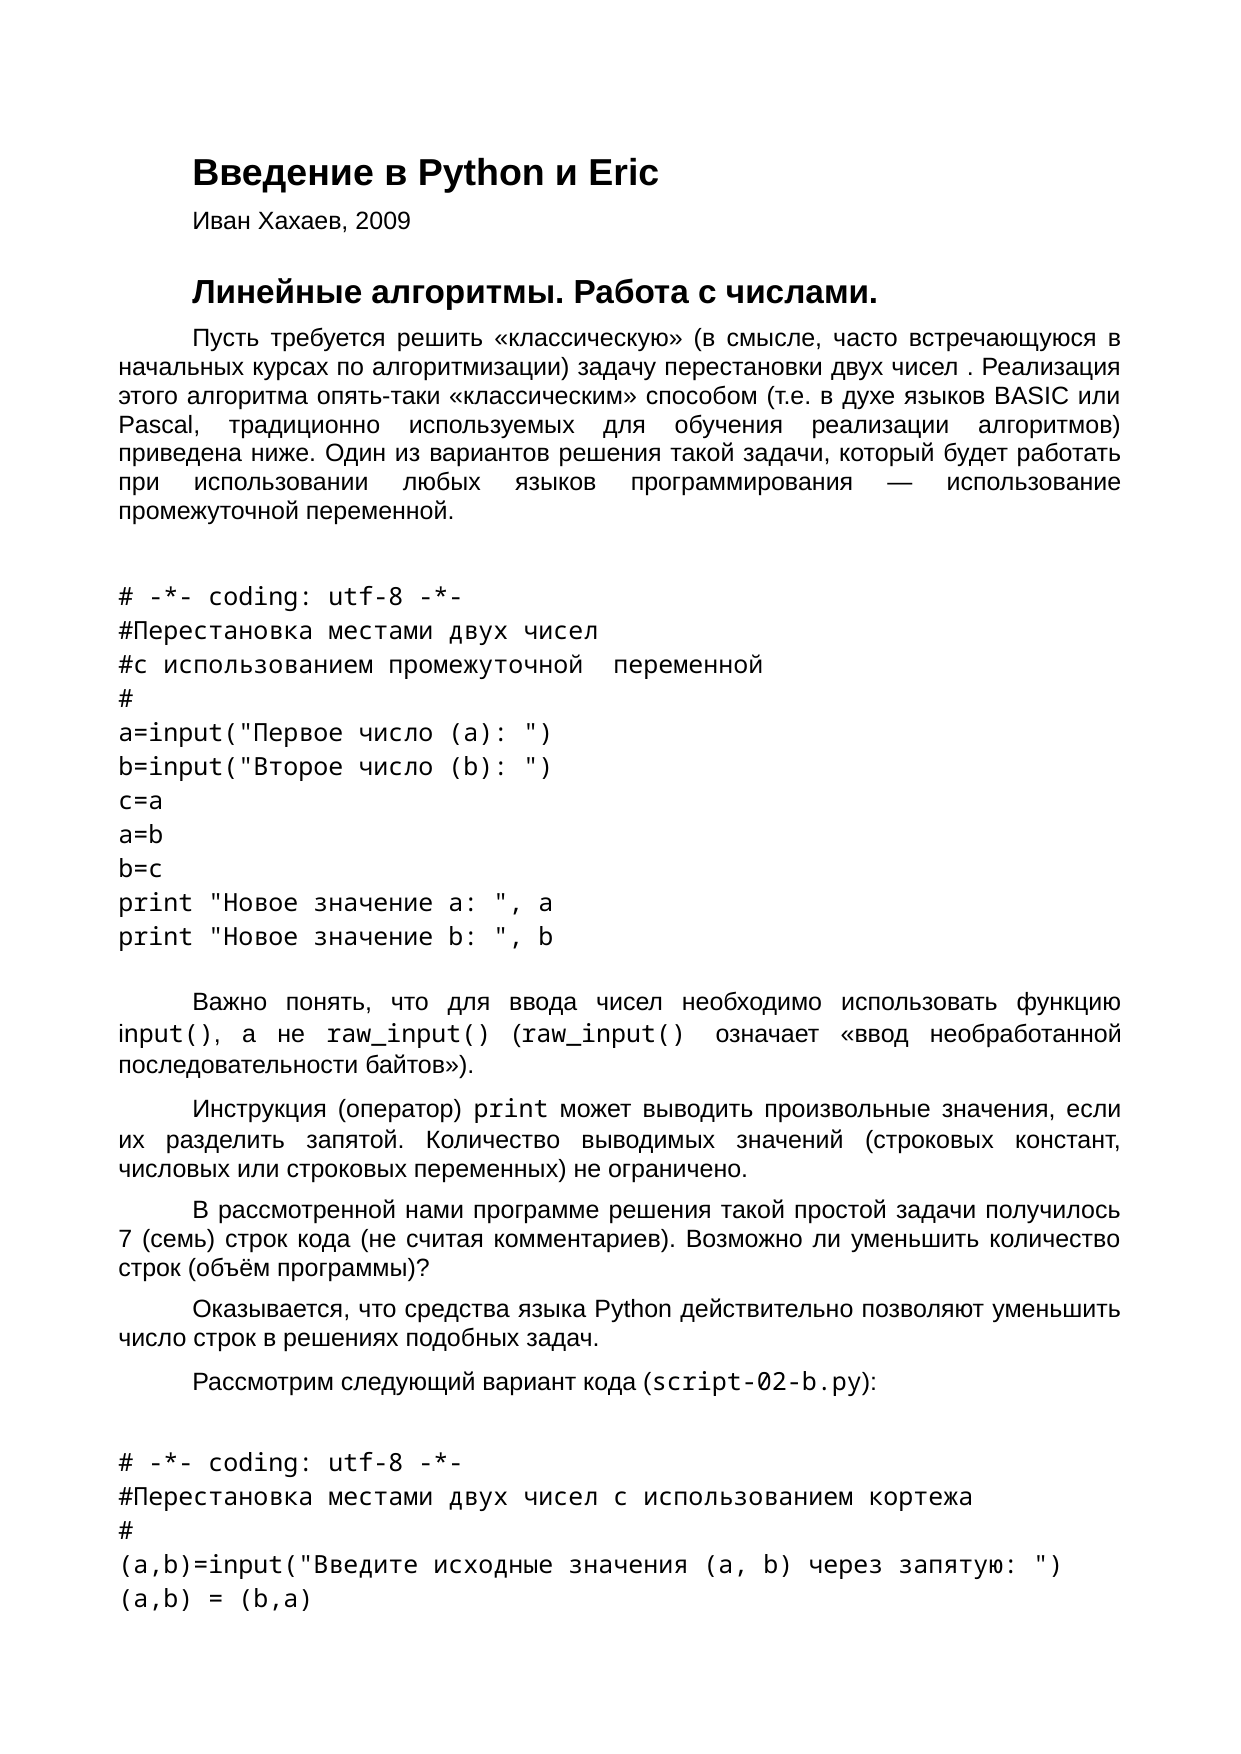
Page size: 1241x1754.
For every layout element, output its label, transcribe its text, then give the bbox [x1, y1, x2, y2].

list # -*- coding: utf-8 -*- [118, 578, 1122, 612]
list a=b [118, 817, 1122, 851]
list (a,b) = (b,a) [118, 1581, 1122, 1615]
list a=input("Первое число (a): ") [118, 714, 1122, 749]
text Пусть требуется решить «классическую» (в смысле, часто встречающуюся в начальных курсах по алгоритмизации) задачу перестановки двух чисел . Реализация этого алгоритма опять-таки «классическим» способом (т.е. в духе языков BASIC или Pascal, традиционно используемых для обучения реализации алгоритмов) приведена ниже. Один из вариантов решения такой задачи, который будет работать при использовании любых языков программирования — использование промежуточной переменной. [118, 323, 1122, 524]
text Рассмотрим следующий вариант кода (script-02-b.py): [118, 1364, 1122, 1398]
list print "Новое значение b: ", b [118, 919, 1122, 953]
list # [118, 1513, 1122, 1547]
text В рассмотренной нами программе решения такой простой задачи получилось 7 (семь) строк кода (не считая комментариев). Возможно ли уменьшить количество строк (объём программы)? [118, 1195, 1122, 1281]
list b=c [118, 851, 1122, 885]
subtitle Линейные алгоритмы. Работа с числами. [118, 272, 1122, 311]
list b=input("Второе число (b): ") [118, 749, 1122, 783]
list #с использованием промежуточной переменной [118, 646, 1122, 681]
list c=a [118, 783, 1122, 817]
title Введение в Python и Eric [118, 151, 1122, 194]
list (a,b)=input("Введите исходные значения (a, b) через запятую: ") [118, 1547, 1122, 1581]
text Инструкция (оператор) print может выводить произвольные значения, если их разделить запятой. Количество выводимых значений (строковых констант, числовых или строковых переменных) не ограничено. [118, 1091, 1122, 1183]
list # -*- coding: utf-8 -*- [118, 1444, 1122, 1479]
list #Перестановка местами двух чисел с использованием кортежа [118, 1479, 1122, 1513]
text Оказывается, что средства языка Python действительно позволяют уменьшить число строк в решениях подобных задач. [118, 1294, 1122, 1351]
text Иван Хахаев, 2009 [118, 206, 1122, 235]
list print "Новое значение a: ", a [118, 885, 1122, 919]
text Важно понять, что для ввода чисел необходимо использовать функцию input(), а не raw_input() (raw_input() означает «ввод необработанной последовательности байтов»). [118, 987, 1122, 1079]
list #Перестановка местами двух чисел [118, 612, 1122, 646]
list # [118, 681, 1122, 714]
